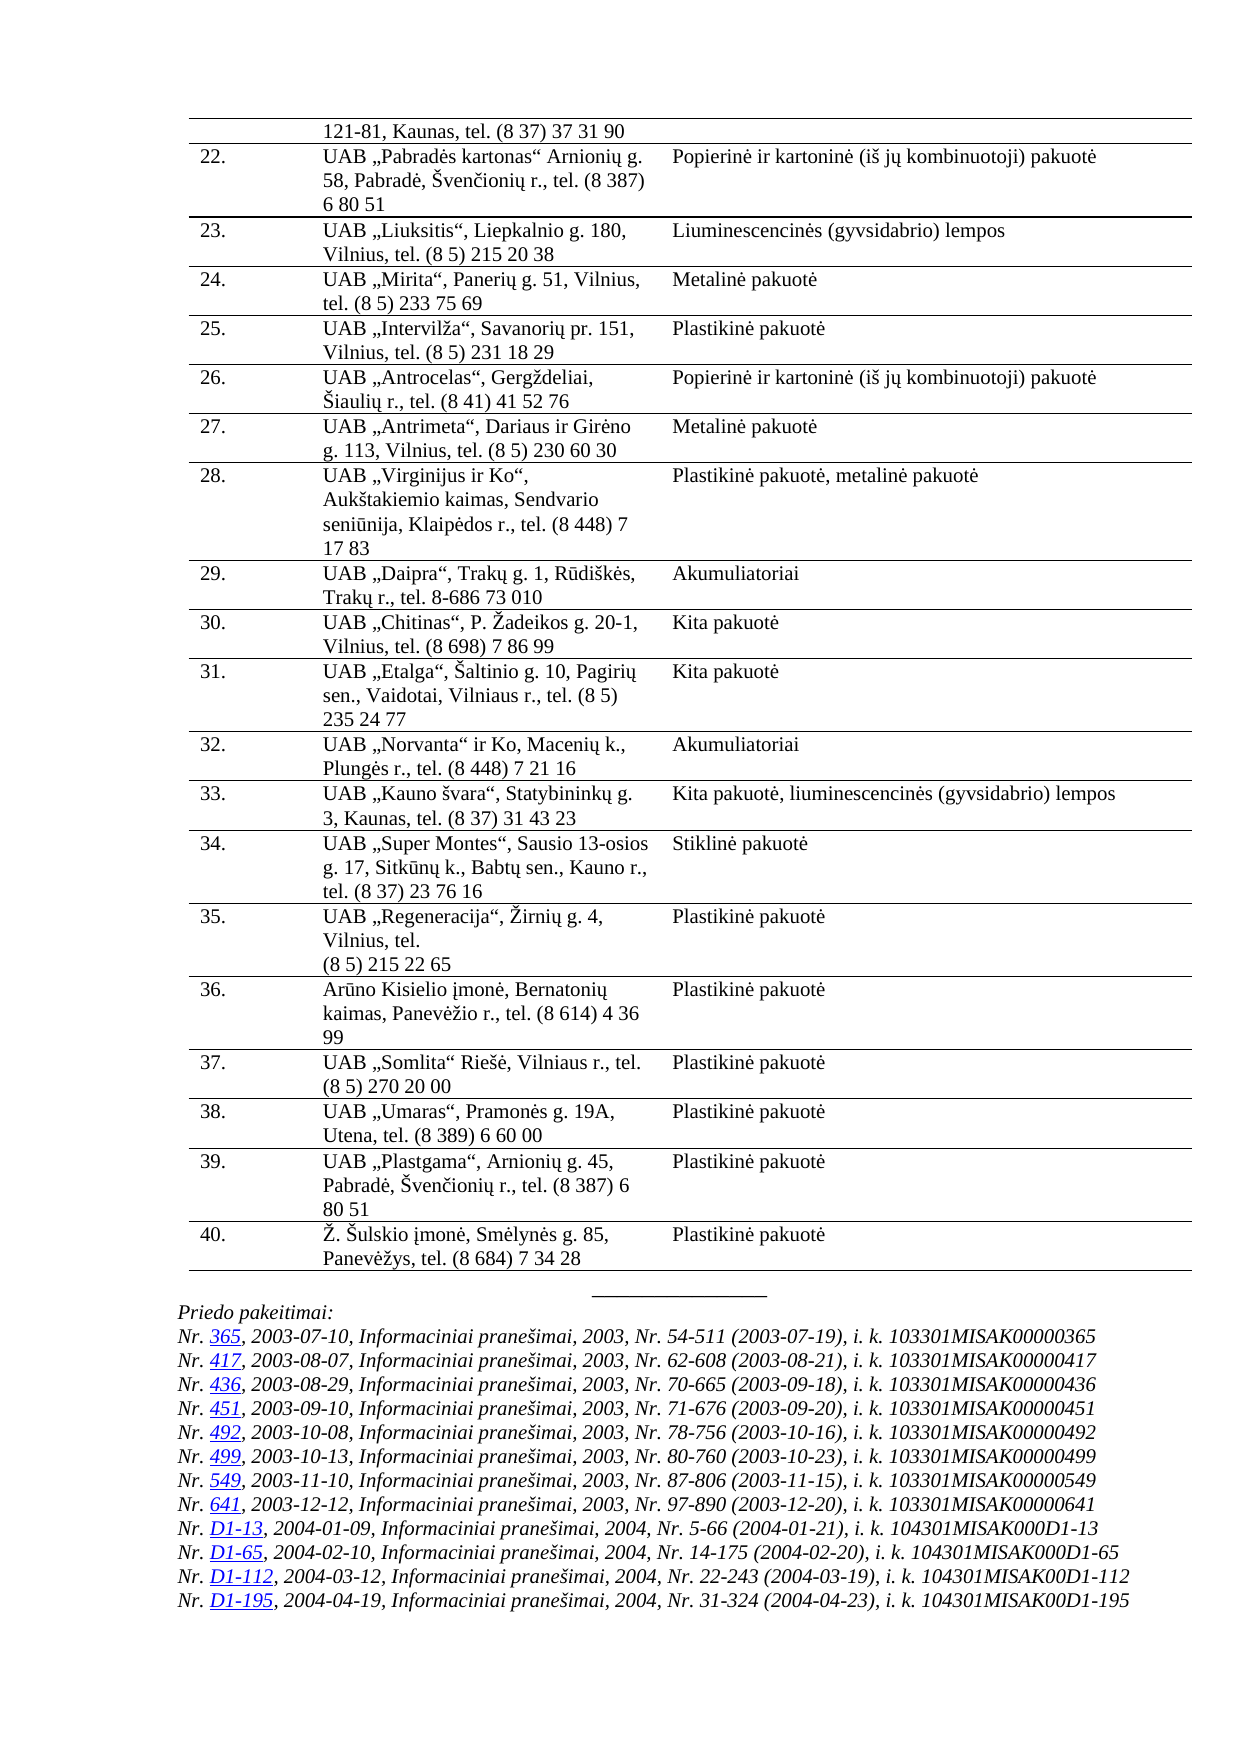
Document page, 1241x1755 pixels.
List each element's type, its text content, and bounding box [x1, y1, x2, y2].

table_cell Arūno Kisielio įmonė, Bernatonių kaimas, Panevėžio r., tel. (8 614) 4 36 99 [311, 977, 661, 1049]
table_cell 31. [189, 659, 311, 731]
text ______________ [177, 1271, 1181, 1300]
text Priedo pakeitimai: [177, 1300, 1181, 1324]
text Nr. 417, 2003-08-07, Informaciniai pranešimai, 2003, Nr. 62-608 (2003-08-21), i. k. 103301MISAK00000417 [177, 1348, 1181, 1372]
table_cell [661, 119, 1192, 143]
table_cell UAB „Kauno švara“, Statybininkų g. 3, Kaunas, tel. (8 37) 31 43 23 [311, 781, 661, 829]
table_cell Plastikinė pakuotė, metalinė pakuotė [661, 463, 1192, 559]
table_cell Popierinė ir kartoninė (iš jų kombinuotoji) pakuotė [661, 365, 1192, 413]
table_cell UAB „Chitinas“, P. Žadeikos g. 20-1, Vilnius, tel. (8 698) 7 86 99 [311, 610, 661, 658]
table_cell Akumuliatoriai [661, 732, 1192, 780]
table_cell UAB „Plastgama“, Arnionių g. 45, Pabradė, Švenčionių r., tel. (8 387) 6 80 51 [311, 1149, 661, 1221]
table_cell Kita pakuotė [661, 610, 1192, 658]
text Nr. 492, 2003-10-08, Informaciniai pranešimai, 2003, Nr. 78-756 (2003-10-16), i. k. 103301MISAK00000492 [177, 1420, 1181, 1444]
table_cell UAB „Etalga“, Šaltinio g. 10, Pagirių sen., Vaidotai, Vilniaus r., tel. (8 5) 235 24 77 [311, 659, 661, 731]
table_cell Plastikinė pakuotė [661, 316, 1192, 364]
table_cell 39. [189, 1149, 311, 1221]
text Nr. 451, 2003-09-10, Informaciniai pranešimai, 2003, Nr. 71-676 (2003-09-20), i. k. 103301MISAK00000451 [177, 1396, 1181, 1420]
text Nr. 499, 2003-10-13, Informaciniai pranešimai, 2003, Nr. 80-760 (2003-10-23), i. k. 103301MISAK00000499 [177, 1444, 1181, 1468]
table_cell 29. [189, 561, 311, 609]
text Nr. 365, 2003-07-10, Informaciniai pranešimai, 2003, Nr. 54-511 (2003-07-19), i. k. 103301MISAK00000365 [177, 1324, 1181, 1348]
table_cell 33. [189, 781, 311, 829]
table_cell 27. [189, 414, 311, 462]
table_cell [189, 119, 311, 143]
table_cell Stiklinė pakuotė [661, 831, 1192, 903]
table_cell UAB „Regeneracija“, Žirnių g. 4, Vilnius, tel. (8 5) 215 22 65 [311, 904, 661, 976]
table_cell UAB „Somlita“ Riešė, Vilniaus r., tel. (8 5) 270 20 00 [311, 1050, 661, 1098]
table_cell 34. [189, 831, 311, 903]
table_cell Plastikinė pakuotė [661, 1149, 1192, 1221]
text Nr. 436, 2003-08-29, Informaciniai pranešimai, 2003, Nr. 70-665 (2003-09-18), i. k. 103301MISAK00000436 [177, 1372, 1181, 1396]
table_cell 36. [189, 977, 311, 1049]
table_cell UAB „Umaras“, Pramonės g. 19A, Utena, tel. (8 389) 6 60 00 [311, 1099, 661, 1147]
table_cell 24. [189, 267, 311, 315]
text Nr. D1-13, 2004-01-09, Informaciniai pranešimai, 2004, Nr. 5-66 (2004-01-21), i. k. 104301MISAK000D1-13 [177, 1516, 1181, 1540]
table_cell Plastikinė pakuotė [661, 1099, 1192, 1147]
table_cell 121-81, Kaunas, tel. (8 37) 37 31 90 [311, 119, 661, 143]
table_cell 35. [189, 904, 311, 976]
text Nr. 641, 2003-12-12, Informaciniai pranešimai, 2003, Nr. 97-890 (2003-12-20), i. k. 103301MISAK00000641 [177, 1492, 1181, 1516]
text Nr. D1-195, 2004-04-19, Informaciniai pranešimai, 2004, Nr. 31-324 (2004-04-23), i. k. 104301MISAK00D1-195 [177, 1588, 1181, 1612]
table_cell Akumuliatoriai [661, 561, 1192, 609]
table_cell 38. [189, 1099, 311, 1147]
table_cell Kita pakuotė, liuminescencinės (gyvsidabrio) lempos [661, 781, 1192, 829]
table_cell Metalinė pakuotė [661, 267, 1192, 315]
text Nr. 549, 2003-11-10, Informaciniai pranešimai, 2003, Nr. 87-806 (2003-11-15), i. k. 103301MISAK00000549 [177, 1468, 1181, 1492]
table_cell Liuminescencinės (gyvsidabrio) lempos [661, 218, 1192, 266]
table_cell 25. [189, 316, 311, 364]
table_cell UAB „Liuksitis“, Liepkalnio g. 180, Vilnius, tel. (8 5) 215 20 38 [311, 218, 661, 266]
table_cell UAB „Antrimeta“, Dariaus ir Girėno g. 113, Vilnius, tel. (8 5) 230 60 30 [311, 414, 661, 462]
table_cell 30. [189, 610, 311, 658]
table_cell Plastikinė pakuotė [661, 977, 1192, 1049]
table_cell UAB „Pabradės kartonas“ Arnionių g. 58, Pabradė, Švenčionių r., tel. (8 387) 6 80 51 [311, 144, 661, 216]
table_cell UAB „Super Montes“, Sausio 13-osios g. 17, Sitkūnų k., Babtų sen., Kauno r., tel. (8 37) 23 76 16 [311, 831, 661, 903]
table_cell 28. [189, 463, 311, 559]
table_cell UAB „Intervilža“, Savanorių pr. 151, Vilnius, tel. (8 5) 231 18 29 [311, 316, 661, 364]
table_cell Plastikinė pakuotė [661, 1050, 1192, 1098]
table_cell Popierinė ir kartoninė (iš jų kombinuotoji) pakuotė [661, 144, 1192, 216]
table_cell Plastikinė pakuotė [661, 1222, 1192, 1270]
table_cell 40. [189, 1222, 311, 1270]
table_cell Metalinė pakuotė [661, 414, 1192, 462]
text Nr. D1-65, 2004-02-10, Informaciniai pranešimai, 2004, Nr. 14-175 (2004-02-20), i. k. 104301MISAK000D1-65 [177, 1540, 1181, 1564]
table_cell 32. [189, 732, 311, 780]
table_cell UAB „Virginijus ir Ko“, Aukštakiemio kaimas, Sendvario seniūnija, Klaipėdos r., tel. (8 448) 7 17 83 [311, 463, 661, 559]
text Nr. D1-112, 2004-03-12, Informaciniai pranešimai, 2004, Nr. 22-243 (2004-03-19), i. k. 104301MISAK00D1-112 [177, 1564, 1181, 1588]
table_cell Plastikinė pakuotė [661, 904, 1192, 976]
table_cell Ž. Šulskio įmonė, Smėlynės g. 85, Panevėžys, tel. (8 684) 7 34 28 [311, 1222, 661, 1270]
table_cell UAB „Antrocelas“, Gergždeliai, Šiaulių r., tel. (8 41) 41 52 76 [311, 365, 661, 413]
table_cell UAB „Norvanta“ ir Ko, Macenių k., Plungės r., tel. (8 448) 7 21 16 [311, 732, 661, 780]
table_cell 23. [189, 218, 311, 266]
table_cell Kita pakuotė [661, 659, 1192, 731]
table_cell UAB „Daipra“, Trakų g. 1, Rūdiškės, Trakų r., tel. 8-686 73 010 [311, 561, 661, 609]
table_cell UAB „Mirita“, Panerių g. 51, Vilnius, tel. (8 5) 233 75 69 [311, 267, 661, 315]
table_cell 26. [189, 365, 311, 413]
table_cell 37. [189, 1050, 311, 1098]
table_cell 22. [189, 144, 311, 216]
